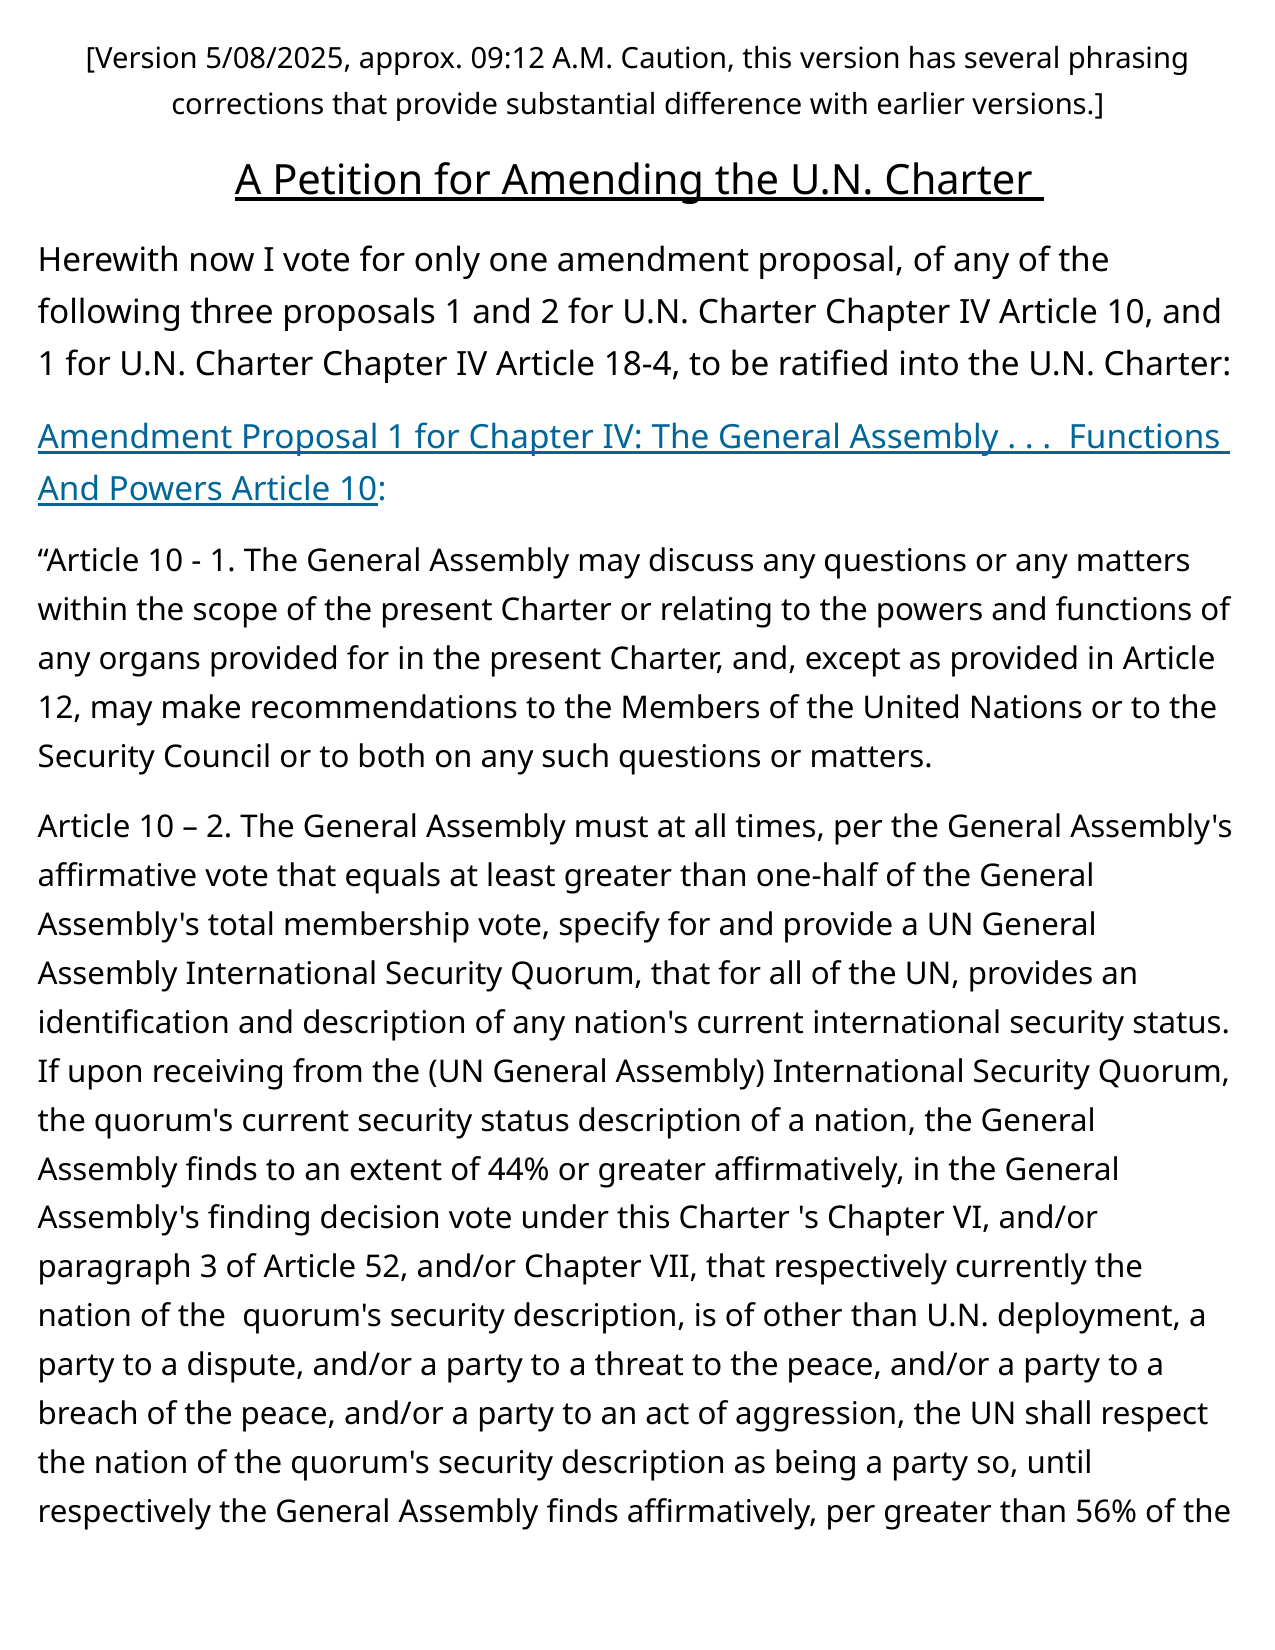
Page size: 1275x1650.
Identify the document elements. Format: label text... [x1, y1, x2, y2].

text “Article 10 - 1. The General Assembly may discuss any questions or any matters within the scope of the present Charter or relating to the powers and functions of any organs provided for in the present Charter, and, except as provided in Article 12, may make recommendations to the Members of the United Nations or to the Security Council or to both on any such questions or matters. [37, 538, 1237, 777]
text Herewith now I vote for only one amendment proposal, of any of the following three proposals 1 and 2 for U.N. Charter Chapter IV Article 10, and 1 for U.N. Charter Chapter IV Article 18-4, to be ratified into the U.N. Charter: [37, 236, 1237, 385]
text A Petition for Amending the U.N. Charter [37, 149, 1237, 206]
text Amendment Proposal 1 for Chapter IV: The General Assembly . . . Functions And Powers Article 10: [37, 413, 1237, 511]
text [Version 5/08/2025, approx. 09:12 A.M. Caution, this version has several phrasing corrections that provide substantial difference with earlier versions.] [37, 37, 1237, 123]
text Article 10 – 2. The General Assembly must at all times, per the General Assembly's affirmative vote that equals at least greater than one-half of the General Assembly's total membership vote, specify for and provide a UN General Assembly International Security Quorum, that for all of the UN, provides an identification and description of any nation's current international security status. If upon receiving from the (UN General Assembly) International Security Quorum, the quorum's current security status description of a nation, the General Assembly finds to an extent of 44% or greater affirmatively, in the General Assembly's finding decision vote under this Charter 's Chapter VI, and/or paragraph 3 of Article 52, and/or Chapter VII, that respectively currently the nation of the quorum's security description, is of other than U.N. deployment, a party to a dispute, and/or a party to a threat to the peace, and/or a party to a breach of the peace, and/or a party to an act of aggression, the UN shall respect the nation of the quorum's security description as being a party so, until respectively the General Assembly finds affirmatively, per greater than 56% of the [37, 804, 1237, 1532]
